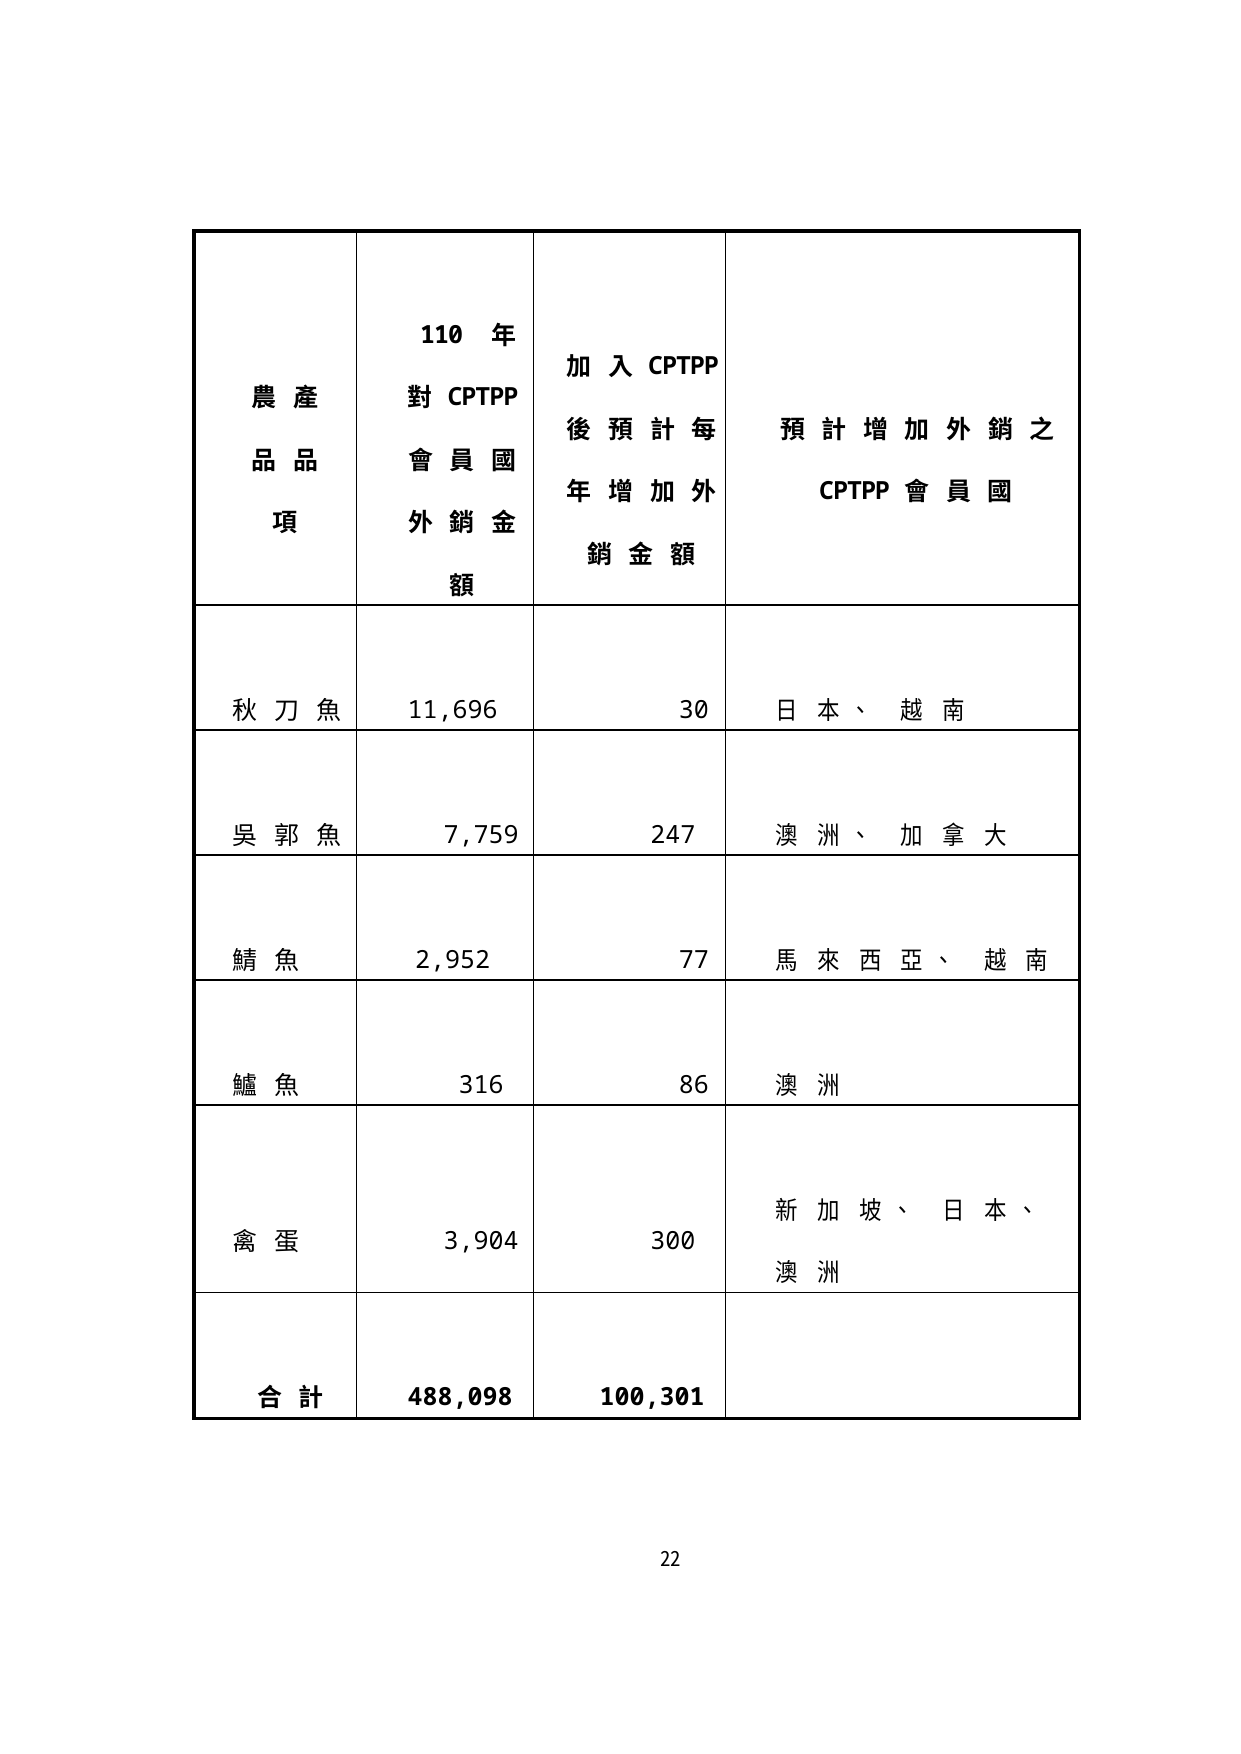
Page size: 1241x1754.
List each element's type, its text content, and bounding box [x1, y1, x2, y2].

table_cell 247 [534, 731, 725, 854]
table_cell 鱸魚 [196, 981, 356, 1104]
table_cell 日本、越南 [726, 606, 1078, 729]
table_cell 11,696 [357, 606, 533, 729]
table_cell 77 [534, 856, 725, 979]
table_header 預計增加外銷之CPTPP會員國 [726, 233, 1078, 604]
table_cell 3,904 [357, 1106, 533, 1292]
table_cell 316 [357, 981, 533, 1104]
table_header 110年對CPTPP 會員國外銷金額 [357, 233, 533, 604]
table_cell 吳郭魚 [196, 731, 356, 854]
table_cell 鯖魚 [196, 856, 356, 979]
table_cell 新加坡、日本、澳洲 [726, 1106, 1078, 1292]
table_cell 7,759 [357, 731, 533, 854]
table_cell 30 [534, 606, 725, 729]
table_cell 馬來西亞、越南 [726, 856, 1078, 979]
table_cell 300 [534, 1106, 725, 1292]
table_cell 2,952 [357, 856, 533, 979]
table_cell 澳洲、加拿大 [726, 731, 1078, 854]
table_cell 86 [534, 981, 725, 1104]
table_cell 488,098 [357, 1293, 533, 1417]
table_cell 禽蛋 [196, 1106, 356, 1292]
table_cell 100,301 [534, 1293, 725, 1417]
table_cell 秋刀魚 [196, 606, 356, 729]
table_header 農產品品項 [196, 233, 356, 604]
table_cell [726, 1293, 1078, 1417]
table_cell 合計 [196, 1293, 356, 1417]
table_cell 澳洲 [726, 981, 1078, 1104]
table_header 加入CPTPP後預計每年增加外銷金額 [534, 233, 725, 604]
